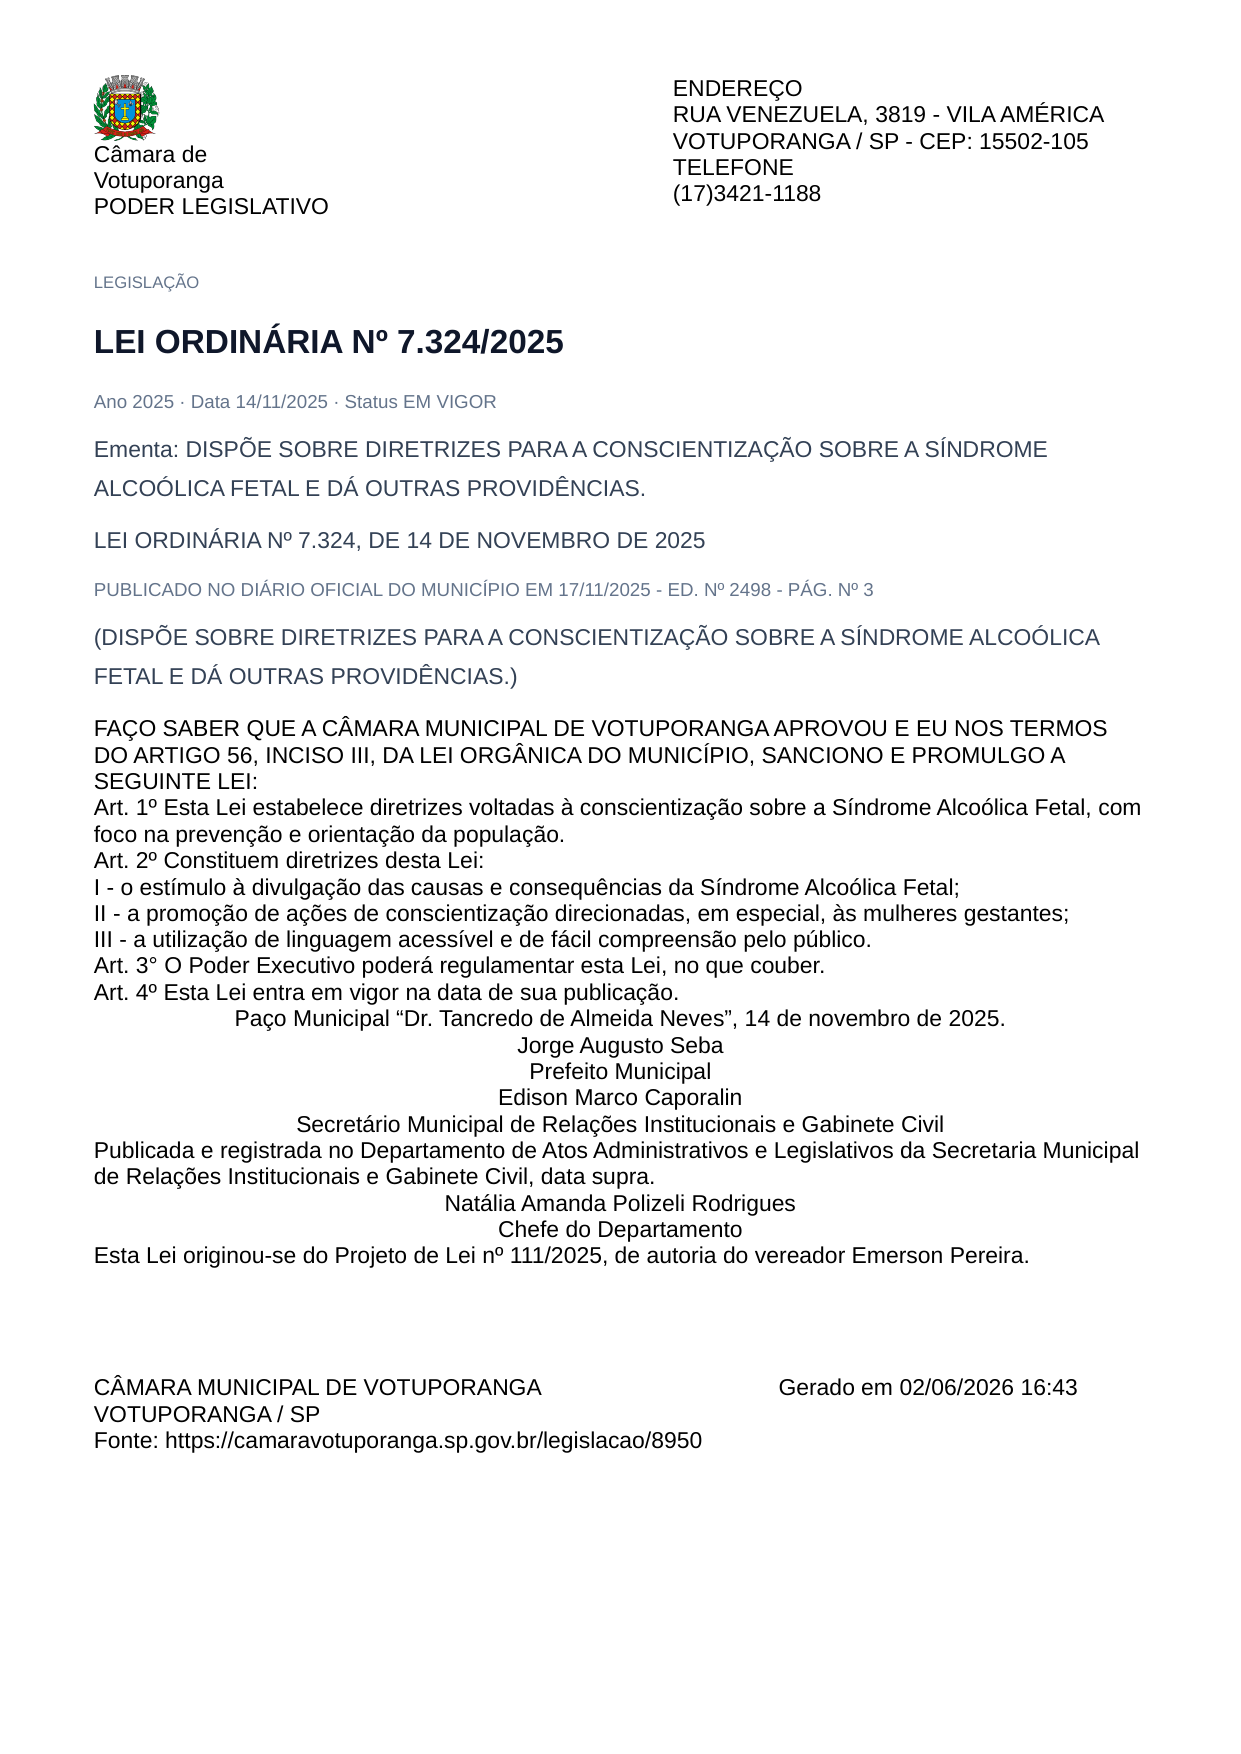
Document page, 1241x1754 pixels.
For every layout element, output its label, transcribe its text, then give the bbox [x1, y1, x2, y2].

text Art. 1º Esta Lei estabelece diretrizes voltadas à conscientização sobre a Síndrome Alcoólica Fetal, com foco na prevenção e orientação da população. [94, 794, 1146, 847]
text FAÇO SABER QUE A CÂMARA MUNICIPAL DE VOTUPORANGA APROVOU E EU NOS TERMOS DO ARTIGO 56, INCISO III, DA LEI ORGÂNICA DO MUNICÍPIO, SANCIONO E PROMULGO A SEGUINTE LEI: [94, 715, 1146, 794]
text Art. 4º Esta Lei entra em vigor na data de sua publicação. [94, 979, 1146, 1005]
text Esta Lei originou-se do Projeto de Lei nº 111/2025, de autoria do vereador Emerson Pereira. [94, 1242, 1146, 1269]
text LEI ORDINÁRIA Nº 7.324, DE 14 DE NOVEMBRO DE 2025 [94, 527, 1146, 553]
text Art. 3° O Poder Executivo poderá regulamentar esta Lei, no que couber. [94, 952, 1146, 979]
table_header CÂMARA MUNICIPAL DE VOTUPORANGA VOTUPORANGA / SP Fonte: https://camaravotuporanga.sp.gov.br/legislacao/8950 [94, 1374, 778, 1453]
text Ano 2025 · Data 14/11/2025 · Status EM VIGOR [94, 391, 1146, 412]
table_header ENDEREÇO RUA VENEZUELA, 3819 - VILA AMÉRICA VOTUPORANGA / SP - CEP: 15502-105 TELEFONE (17)3421-1188 [673, 75, 1146, 220]
picture [93, 75, 160, 141]
text Art. 2º Constituem diretrizes desta Lei: [94, 847, 1146, 873]
text Jorge Augusto Seba [94, 1032, 1146, 1058]
table_header [94, 220, 1146, 246]
text Natália Amanda Polizeli Rodrigues [94, 1190, 1146, 1216]
text I - o estímulo à divulgação das causas e consequências da Síndrome Alcoólica Fetal; [94, 873, 1146, 900]
text Secretário Municipal de Relações Institucionais e Gabinete Civil [94, 1111, 1146, 1137]
text II - a promoção de ações de conscientização direcionadas, em especial, às mulheres gestantes; [94, 900, 1146, 926]
table_header Câmara de Votuporanga PODER LEGISLATIVO [94, 75, 673, 220]
title LEI ORDINÁRIA Nº 7.324/2025 [94, 322, 1146, 360]
text Prefeito Municipal [94, 1058, 1146, 1084]
text Publicada e registrada no Departamento de Atos Administrativos e Legislativos da Secretaria Municipal de Relações Institucionais e Gabinete Civil, data supra. [94, 1137, 1146, 1190]
text (DISPÕE SOBRE DIRETRIZES PARA A CONSCIENTIZAÇÃO SOBRE A SÍNDROME ALCOÓLICA FETAL E DÁ OUTRAS PROVIDÊNCIAS.) [94, 624, 1146, 690]
text Paço Municipal “Dr. Tancredo de Almeida Neves”, 14 de novembro de 2025. [94, 1005, 1146, 1032]
text Chefe do Departamento [94, 1216, 1146, 1242]
table_header Gerado em 02/06/2026 16:43 [778, 1374, 1146, 1453]
text III - a utilização de linguagem acessível e de fácil compreensão pelo público. [94, 926, 1146, 952]
text Edison Marco Caporalin [94, 1084, 1146, 1111]
text PUBLICADO NO DIÁRIO OFICIAL DO MUNICÍPIO EM 17/11/2025 - ED. Nº 2498 - PÁG. Nº 3 [94, 579, 1146, 601]
text LEGISLAÇÃO [94, 272, 1146, 292]
text Ementa: DISPÕE SOBRE DIRETRIZES PARA A CONSCIENTIZAÇÃO SOBRE A SÍNDROME ALCOÓLICA FETAL E DÁ OUTRAS PROVIDÊNCIAS. [94, 436, 1146, 501]
